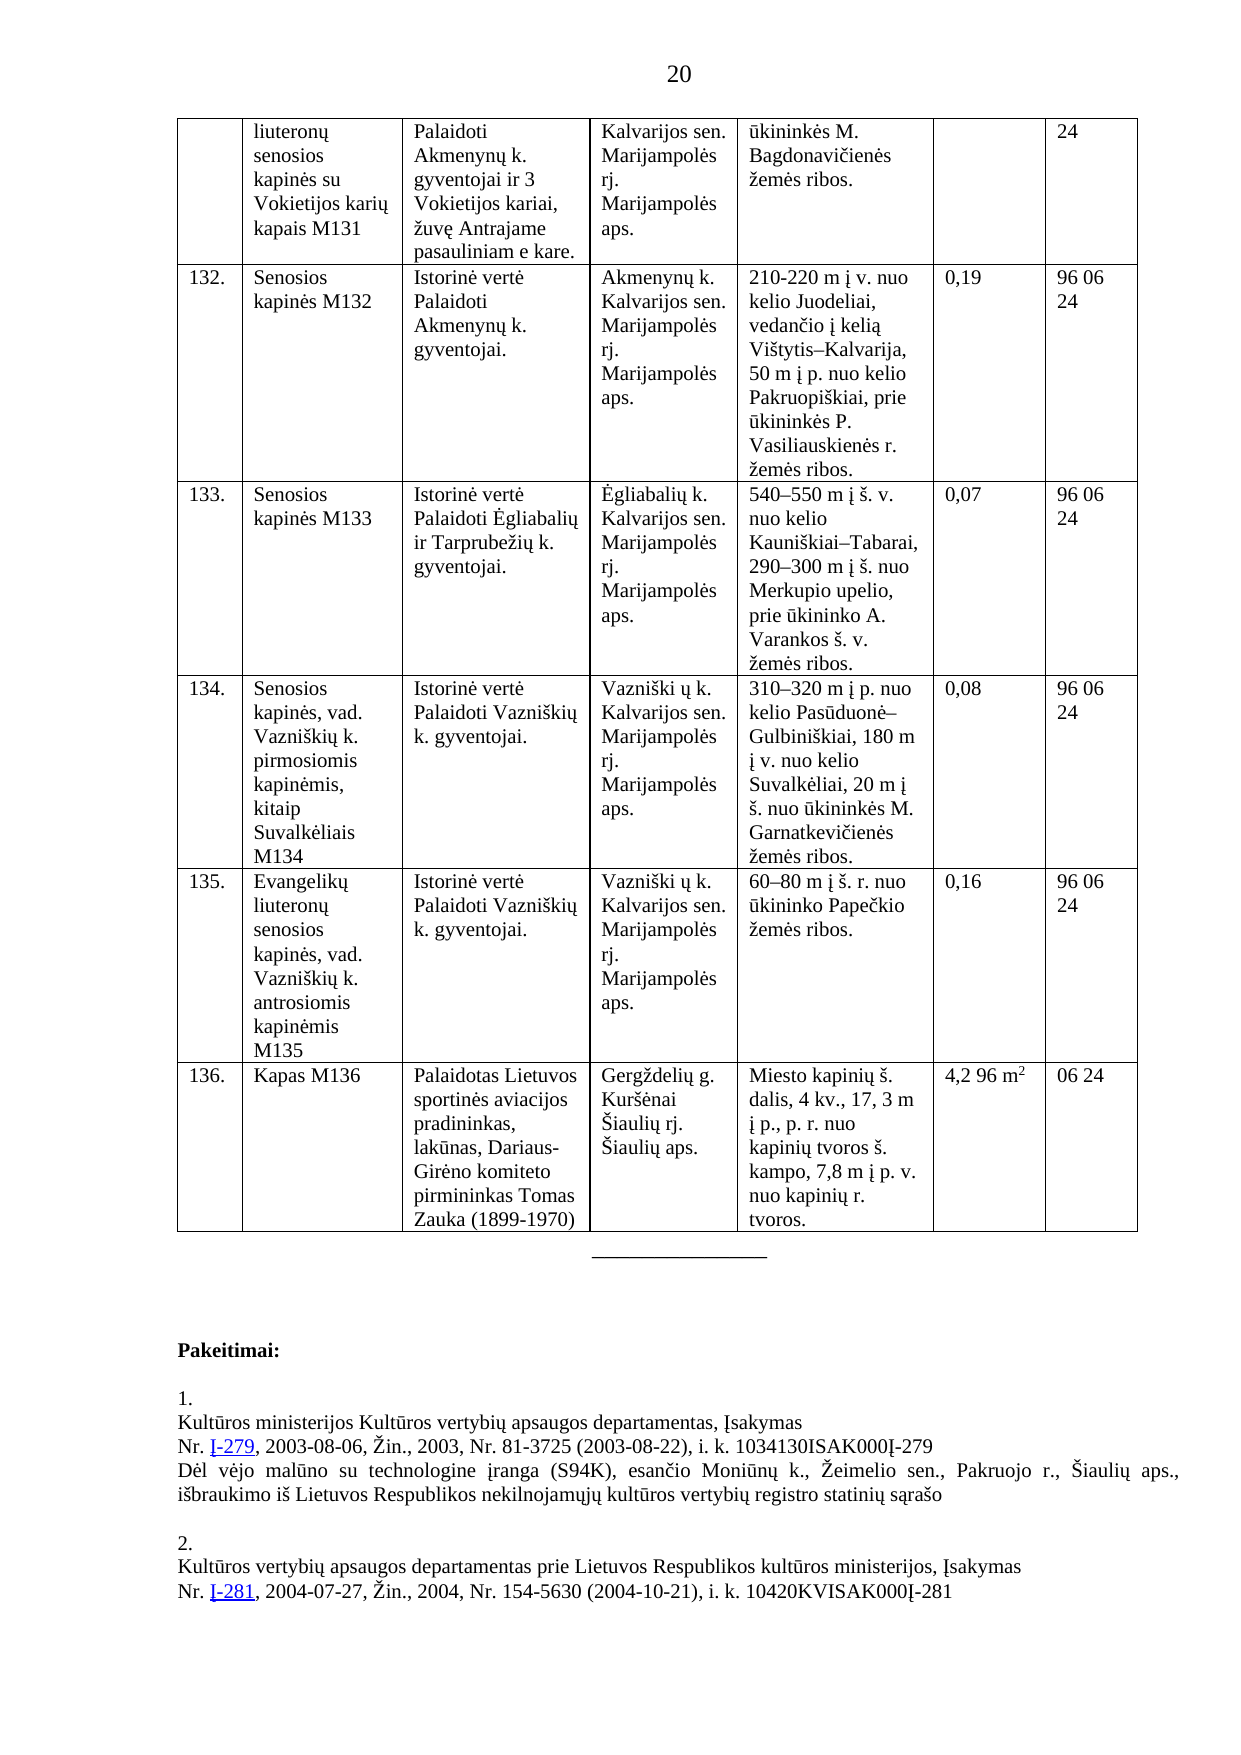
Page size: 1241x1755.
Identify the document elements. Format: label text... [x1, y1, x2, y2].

table_cell 210-220 m į v. nuo kelio Juodeliai, vedančio į kelią Vištytis–Kalvarija, 50 m į p. nuo kelio Pakruopiškiai, prie ūkininkės P. Vasiliauskienės r. žemės ribos. [738, 265, 933, 481]
table_cell 4,2 96 m2 [934, 1063, 1045, 1231]
table_cell 60–80 m į š. r. nuo ūkininko Papečkio žemės ribos. [738, 869, 933, 1062]
table_cell 132. [178, 265, 242, 481]
table_cell Istorinė vertė Palaidoti Vazniškių k. gyventojai. [403, 676, 589, 868]
table_cell 96 06 24 [1046, 676, 1137, 868]
table_cell Senosios kapinės, vad. Vazniškių k. pirmosiomis kapinėmis, kitaip Suvalkėliais M134 [243, 676, 402, 868]
table_cell Palaidoti Akmenynų k. gyventojai ir 3 Vokietijos kariai, žuvę Antrajame pasauliniam e kare. [403, 119, 589, 263]
table_cell Istorinė vertė Palaidoti Vazniškių k. gyventojai. [403, 869, 589, 1062]
table_cell 0,16 [934, 869, 1045, 1062]
table_cell Istorinė vertė Palaidoti Akmenynų k. gyventojai. [403, 265, 589, 481]
table_cell [934, 119, 1045, 263]
table_cell 96 06 24 [1046, 482, 1137, 675]
text ______________ [177, 1232, 1181, 1261]
table_cell ūkininkės M. Bagdonavičienės žemės ribos. [738, 119, 933, 263]
table_cell 134. [178, 676, 242, 868]
text 1. [177, 1386, 1181, 1410]
table_cell 133. [178, 482, 242, 675]
table_cell Vazniški ų k. Kalvarijos sen. Marijampolės rj. Marijampolės aps. [591, 869, 737, 1062]
table_cell 0,08 [934, 676, 1045, 868]
table_cell 0,07 [934, 482, 1045, 675]
table_cell Evangelikų liuteronų senosios kapinės, vad. Vazniškių k. antrosiomis kapinėmis M135 [243, 869, 402, 1062]
table_cell [178, 119, 242, 263]
table_cell 06 24 [1046, 1063, 1137, 1231]
table_cell liuteronų senosios kapinės su Vokietijos karių kapais M131 [243, 119, 402, 263]
text Nr. Į-279, 2003-08-06, Žin., 2003, Nr. 81-3725 (2003-08-22), i. k. 1034130ISAK000Į-279 [177, 1434, 1181, 1458]
table_cell Gergždelių g. Kuršėnai Šiaulių rj. Šiaulių aps. [591, 1063, 737, 1231]
text Kultūros ministerijos Kultūros vertybių apsaugos departamentas, Įsakymas [177, 1410, 1181, 1434]
table_cell Palaidotas Lietuvos sportinės aviacijos pradininkas, lakūnas, Dariaus-Girėno komiteto pirmininkas Tomas Zauka (1899-1970) [403, 1063, 589, 1231]
text 2. [177, 1530, 1181, 1554]
table_cell 540–550 m į š. v. nuo kelio Kauniškiai–Tabarai, 290–300 m į š. nuo Merkupio upelio, prie ūkininko A. Varankos š. v. žemės ribos. [738, 482, 933, 675]
text Pakeitimai: [177, 1338, 1181, 1362]
table_cell 310–320 m į p. nuo kelio Pasūduonė–Gulbiniškiai, 180 m į v. nuo kelio Suvalkėliai, 20 m į š. nuo ūkininkės M. Garnatkevičienės žemės ribos. [738, 676, 933, 868]
table_cell Ėgliabalių k. Kalvarijos sen. Marijampolės rj. Marijampolės aps. [591, 482, 737, 675]
table_cell Kapas M136 [243, 1063, 402, 1231]
text Dėl vėjo malūno su technologine įranga (S94K), esančio Moniūnų k., Žeimelio sen., Pakruojo r., Šiaulių aps., išbraukimo iš Lietuvos Respublikos nekilnojamųjų kultūros vertybių registro statinių sąrašo [177, 1458, 1181, 1506]
table_cell 96 06 24 [1046, 869, 1137, 1062]
table_cell 136. [178, 1063, 242, 1231]
table_cell Istorinė vertė Palaidoti Ėgliabalių ir Tarprubežių k. gyventojai. [403, 482, 589, 675]
table_cell Vazniški ų k. Kalvarijos sen. Marijampolės rj. Marijampolės aps. [591, 676, 737, 868]
table_cell Akmenynų k. Kalvarijos sen. Marijampolės rj. Marijampolės aps. [591, 265, 737, 481]
table_cell Miesto kapinių š. dalis, 4 kv., 17, 3 m į p., p. r. nuo kapinių tvoros š. kampo, 7,8 m į p. v. nuo kapinių r. tvoros. [738, 1063, 933, 1231]
table_cell Senosios kapinės M133 [243, 482, 402, 675]
table_cell Senosios kapinės M132 [243, 265, 402, 481]
text Nr. Į-281, 2004-07-27, Žin., 2004, Nr. 154-5630 (2004-10-21), i. k. 10420KVISAK000Į-281 [177, 1578, 1181, 1603]
table_cell 0,19 [934, 265, 1045, 481]
table_cell Kalvarijos sen. Marijampolės rj. Marijampolės aps. [591, 119, 737, 263]
table_cell 135. [178, 869, 242, 1062]
table_cell 96 06 24 [1046, 265, 1137, 481]
text Kultūros vertybių apsaugos departamentas prie Lietuvos Respublikos kultūros ministerijos, Įsakymas [177, 1554, 1181, 1578]
table_cell 24 [1046, 119, 1137, 263]
